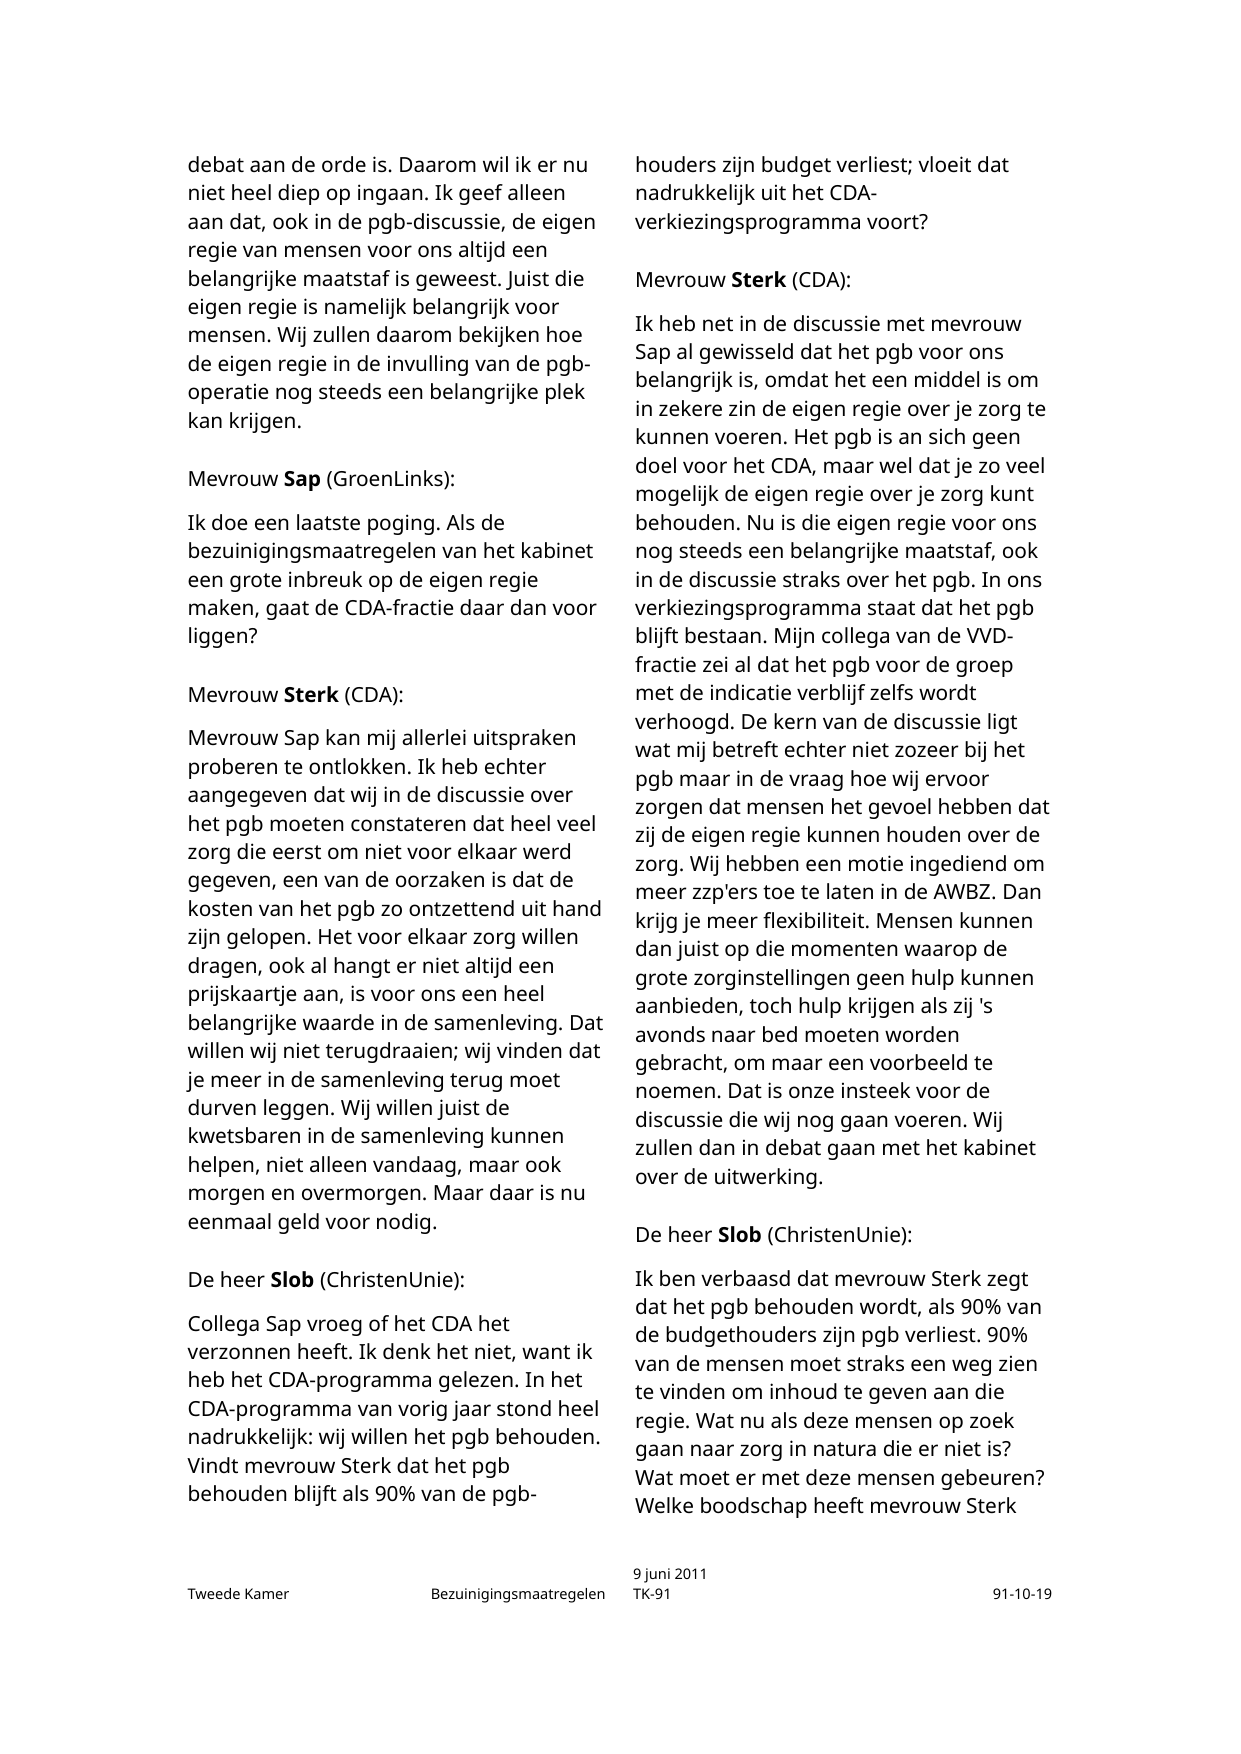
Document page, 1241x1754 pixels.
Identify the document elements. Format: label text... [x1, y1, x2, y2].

text Mevrouw Sterk (CDA): [635, 265, 1053, 294]
text Collega Sap vroeg of het CDA het verzonnen heeft. Ik denk het niet, want ik heb het CDA-programma gelezen. In het CDA-programma van vorig jaar stond heel nadrukkelijk: wij willen het pgb behouden. Vindt mevrouw Sterk dat het pgb behouden blijft als 90% van de pgb- [187, 1309, 605, 1508]
text houders zijn budget verliest; vloeit dat nadrukkelijk uit het CDA-verkiezingsprogramma voort? [635, 150, 1053, 235]
text Ik heb net in de discussie met mevrouw Sap al gewisseld dat het pgb voor ons belangrijk is, omdat het een middel is om in zekere zin de eigen regie over je zorg te kunnen voeren. Het pgb is an sich geen doel voor het CDA, maar wel dat je zo veel mogelijk de eigen regie over je zorg kunt behouden. Nu is die eigen regie voor ons nog steeds een belangrijke maatstaf, ook in de discussie straks over het pgb. In ons verkiezingsprogramma staat dat het pgb blijft bestaan. Mijn collega van de VVD-fractie zei al dat het pgb voor de groep met de indicatie verblijf zelfs wordt verhoogd. De kern van de discussie ligt wat mij betreft echter niet zozeer bij het pgb maar in de vraag hoe wij ervoor zorgen dat mensen het gevoel hebben dat zij de eigen regie kunnen houden over de zorg. Wij hebben een motie ingediend om meer zzp'ers toe te laten in de AWBZ. Dan krijg je meer flexibiliteit. Mensen kunnen dan juist op die momenten waarop de grote zorginstellingen geen hulp kunnen aanbieden, toch hulp krijgen als zij 's avonds naar bed moeten worden gebracht, om maar een voorbeeld te noemen. Dat is onze insteek voor de discussie die wij nog gaan voeren. Wij zullen dan in debat gaan met het kabinet over de uitwerking. [635, 309, 1053, 1190]
text Ik ben verbaasd dat mevrouw Sterk zegt dat het pgb behouden wordt, als 90% van de budgethouders zijn pgb verliest. 90% van de mensen moet straks een weg zien te vinden om inhoud te geven aan die regie. Wat nu als deze mensen op zoek gaan naar zorg in natura die er niet is? Wat moet er met deze mensen gebeuren? Welke boodschap heeft mevrouw Sterk [635, 1264, 1053, 1520]
text Mevrouw Sap (GroenLinks): [187, 464, 605, 493]
text Mevrouw Sterk (CDA): [187, 680, 605, 708]
text Mevrouw Sap kan mij allerlei uitspraken proberen te ontlokken. Ik heb echter aangegeven dat wij in de discussie over het pgb moeten constateren dat heel veel zorg die eerst om niet voor elkaar werd gegeven, een van de oorzaken is dat de kosten van het pgb zo ontzettend uit hand zijn gelopen. Het voor elkaar zorg willen dragen, ook al hangt er niet altijd een prijskaartje aan, is voor ons een heel belangrijke waarde in de samenleving. Dat willen wij niet terugdraaien; wij vinden dat je meer in de samenleving terug moet durven leggen. Wij willen juist de kwetsbaren in de samenleving kunnen helpen, niet alleen vandaag, maar ook morgen en overmorgen. Maar daar is nu eenmaal geld voor nodig. [187, 723, 605, 1235]
text De heer Slob (ChristenUnie): [187, 1265, 605, 1294]
text debat aan de orde is. Daarom wil ik er nu niet heel diep op ingaan. Ik geef alleen aan dat, ook in de pgb-discussie, de eigen regie van mensen voor ons altijd een belangrijke maatstaf is geweest. Juist die eigen regie is namelijk belangrijk voor mensen. Wij zullen daarom bekijken hoe de eigen regie in de invulling van de pgb-operatie nog steeds een belangrijke plek kan krijgen. [187, 150, 605, 434]
text Ik doe een laatste poging. Als de bezuinigingsmaatregelen van het kabinet een grote inbreuk op de eigen regie maken, gaat de CDA-fractie daar dan voor liggen? [187, 508, 605, 650]
text De heer Slob (ChristenUnie): [635, 1220, 1053, 1249]
